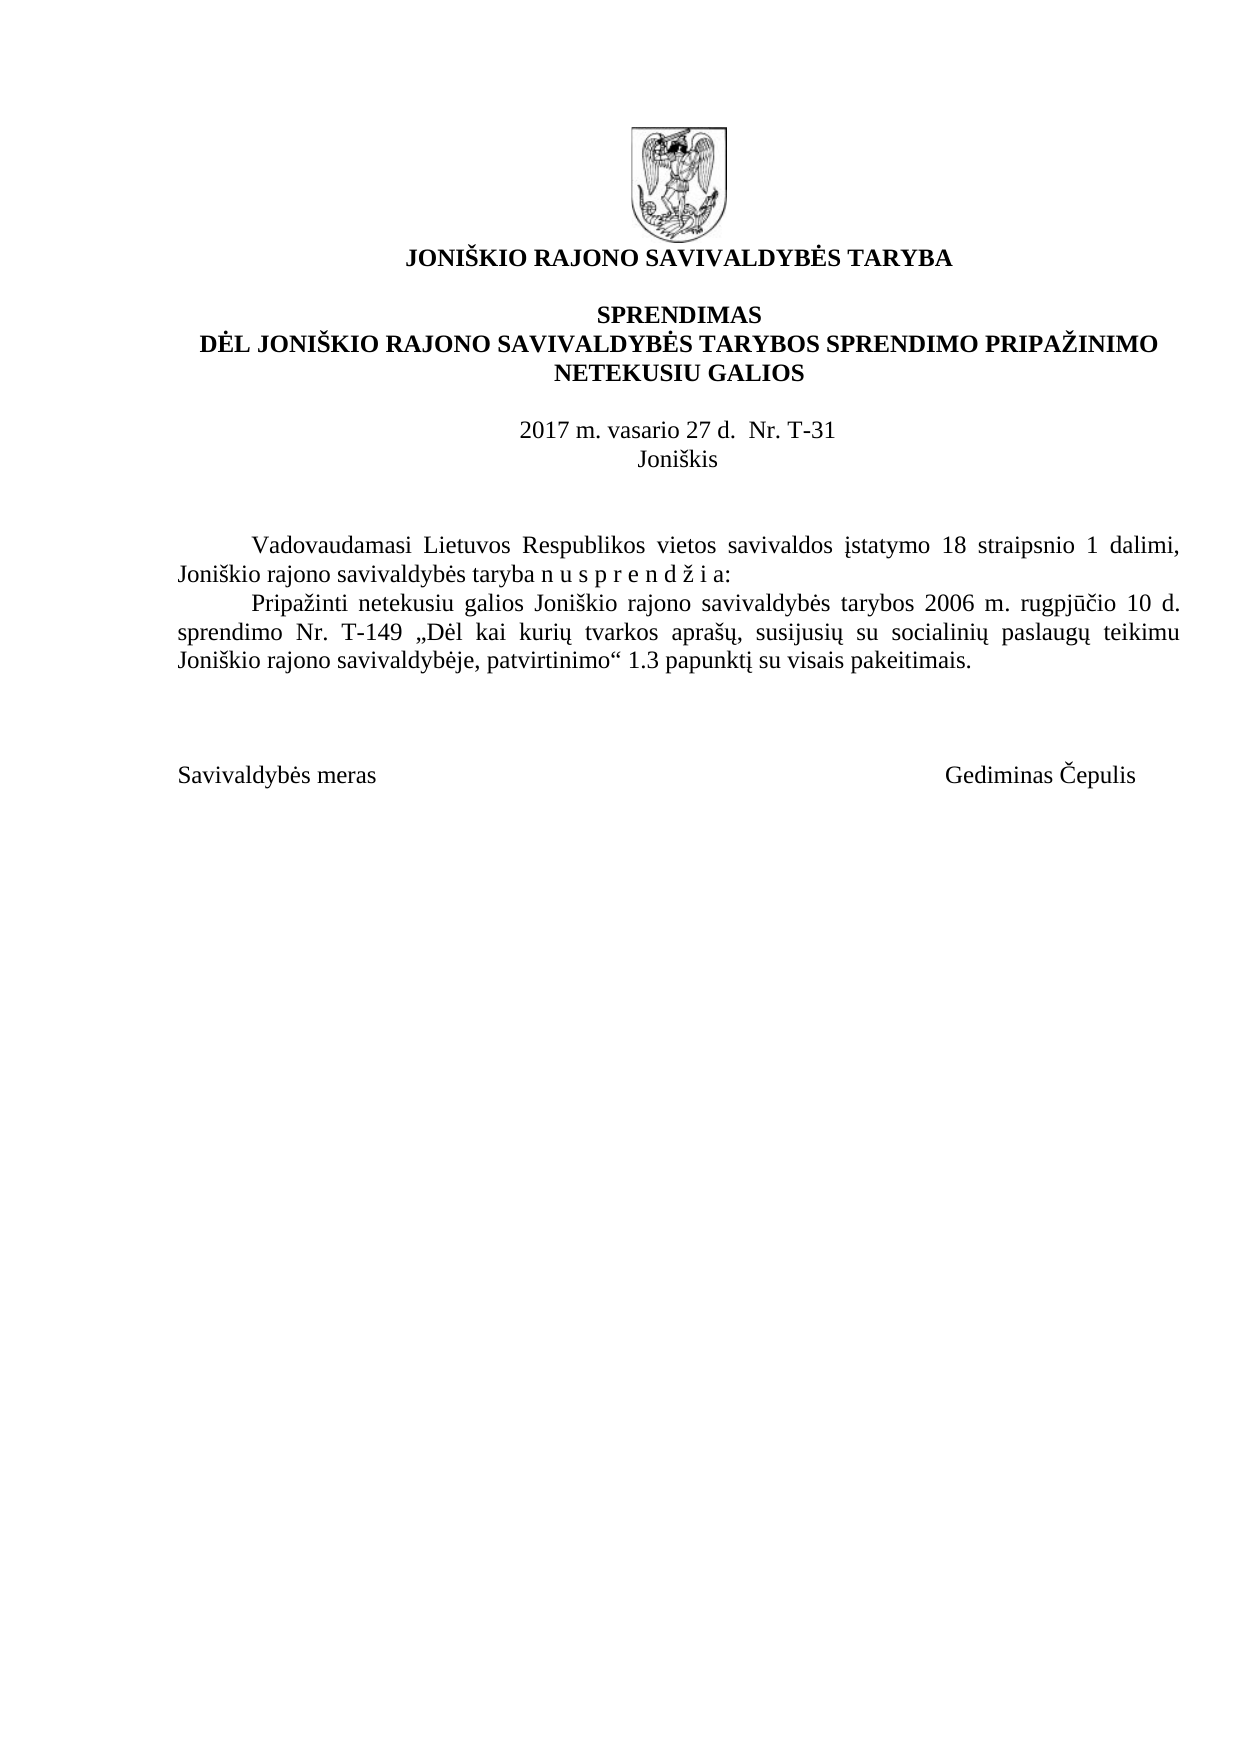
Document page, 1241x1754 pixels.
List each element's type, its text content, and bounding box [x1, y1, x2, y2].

text Pripažinti netekusiu galios Joniškio rajono savivaldybės tarybos 2006 m. rugpjūčio 10 d. sprendimo Nr. T-149 „Dėl kai kurių tvarkos aprašų, susijusių su socialinių paslaugų teikimu Joniškio rajono savivaldybėje, patvirtinimo“ 1.3 papunktį su visais pakeitimais. [177, 588, 1181, 674]
text Joniškio rajono savivaldybės TARYBA [177, 243, 1181, 272]
text SPRENDIMAS [177, 301, 1181, 329]
text 2017 m. vasario 27 d. Nr. T-31 [174, 416, 1181, 444]
text Vadovaudamasi Lietuvos Respublikos vietos savivaldos įstatymo 18 straipsnio 1 dalimi, Joniškio rajono savivaldybės taryba n u s p r e n d ž i a: [177, 531, 1181, 588]
text DĖL JONIŠKIO RAJONO SAVIVALDYBĖS TARYBOS SPRENDIMO PRIPAŽINIMO NETEKUSIU GALIOS [177, 329, 1181, 387]
text Savivaldybės meras Gediminas Čepulis [177, 761, 1181, 789]
text Joniškis [174, 444, 1181, 473]
